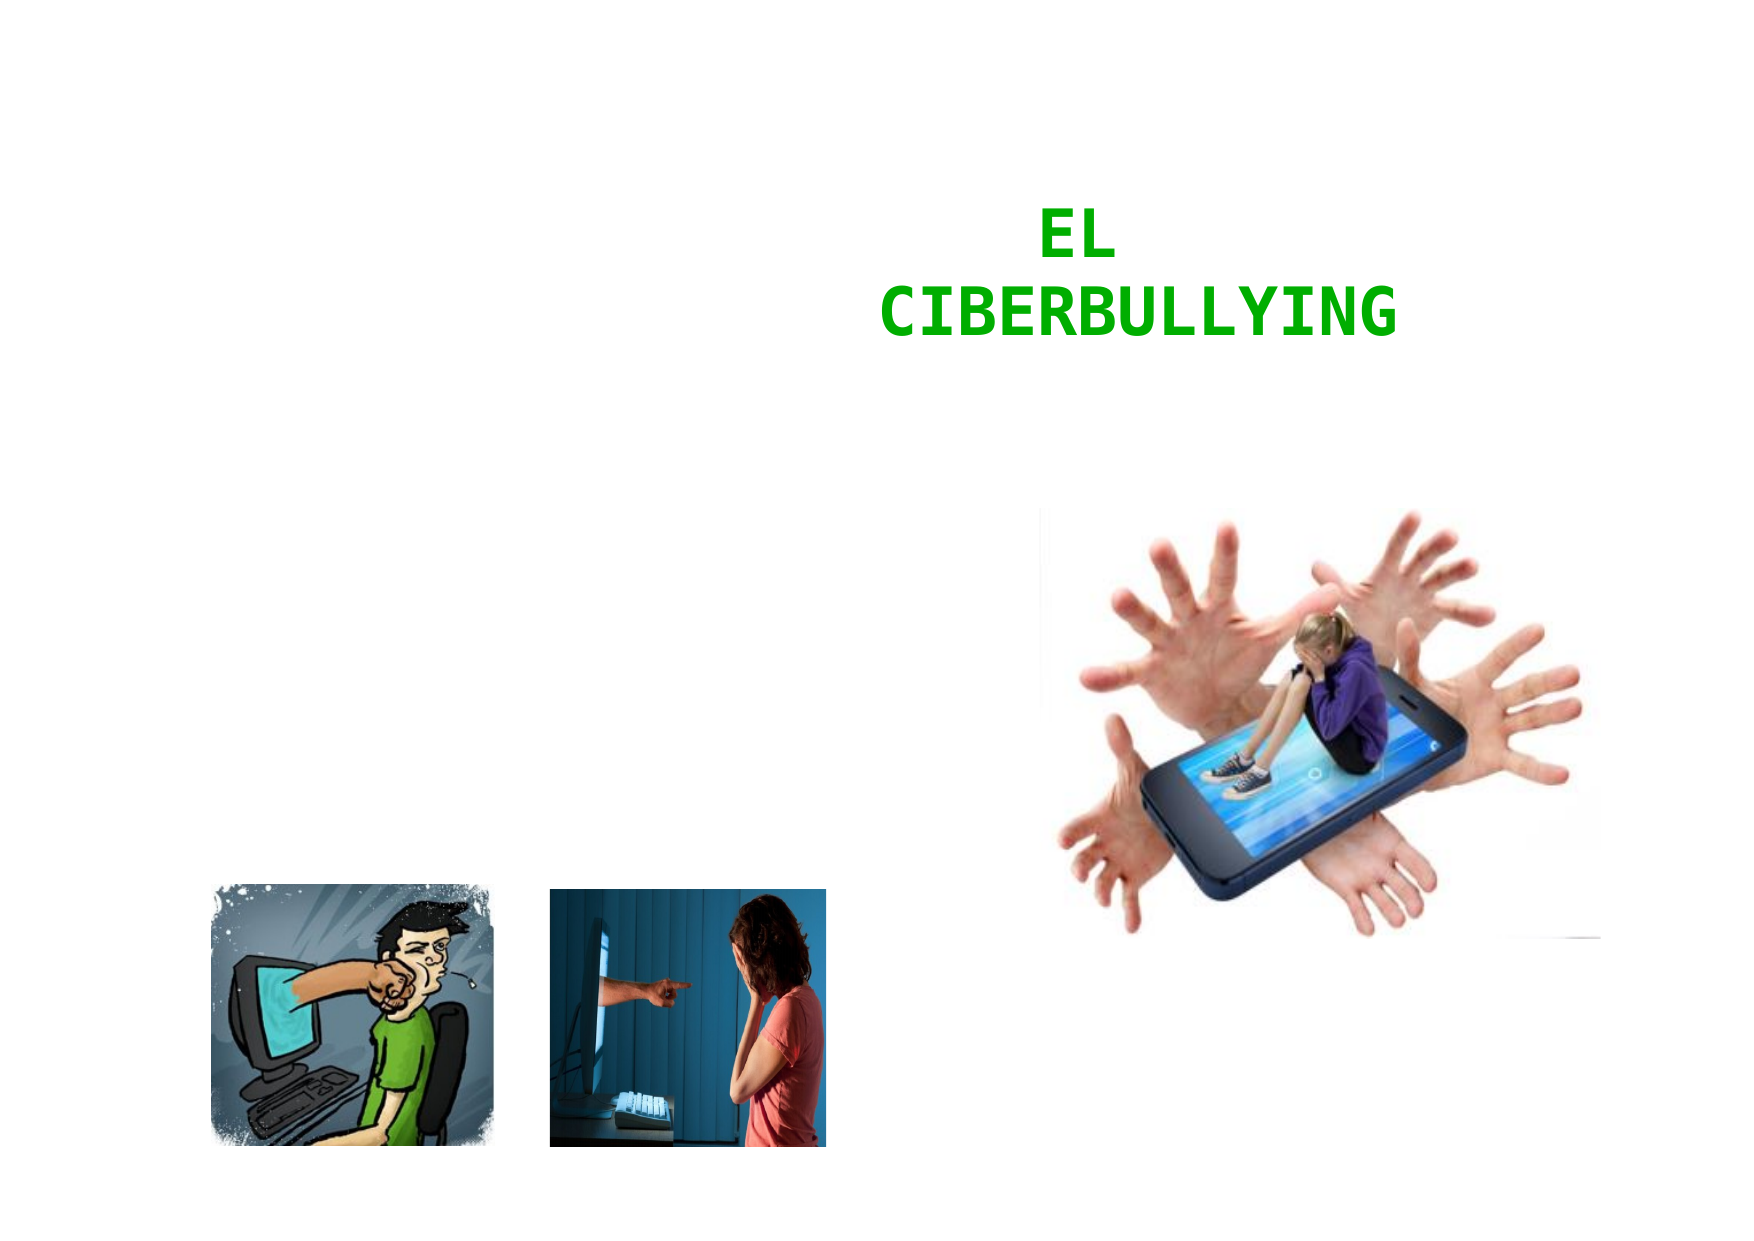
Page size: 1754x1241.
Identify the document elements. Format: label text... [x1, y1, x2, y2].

text EL CIBERBULLYING [877, 196, 1636, 351]
